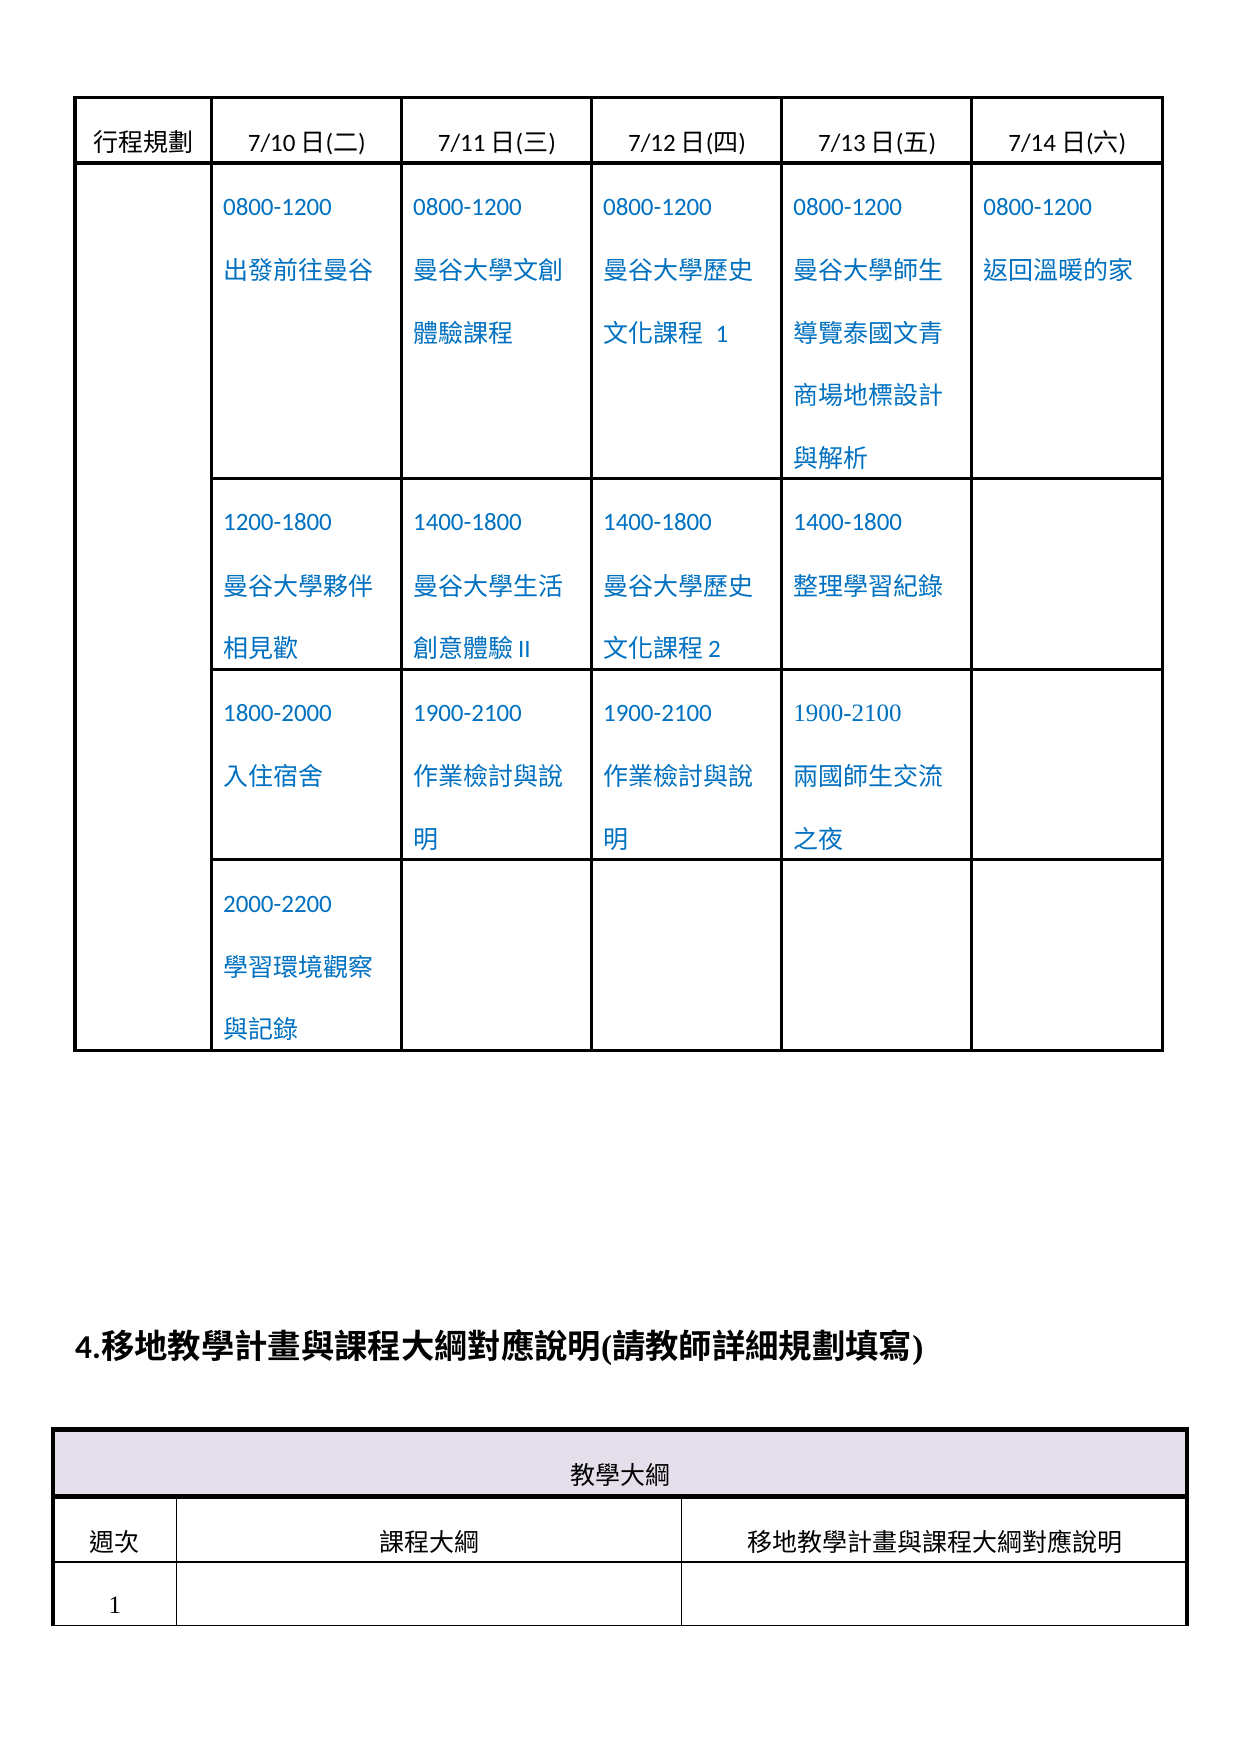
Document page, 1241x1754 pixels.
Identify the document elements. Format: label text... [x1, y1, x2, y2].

table_cell 週次 [55, 1499, 176, 1561]
table_cell 2000-2200 學習環境觀察與記錄 [213, 861, 400, 1049]
table_cell 1900-2100 兩國師生交流之夜 [783, 671, 970, 858]
table_cell 0800-1200 曼谷大學師生導覽泰國文青商場地標設計與解析 [783, 165, 970, 477]
table_cell 0800-1200 曼谷大學歷史文化課程 1 [593, 165, 780, 477]
table_header 教學大綱 [55, 1432, 1185, 1494]
table_cell 1200-1800 曼谷大學夥伴相見歡 [213, 480, 400, 668]
table_cell [682, 1563, 1185, 1625]
table_cell [973, 480, 1161, 668]
table_cell 1400-1800 整理學習紀錄 [783, 480, 970, 668]
table_header 7/14日(六) [973, 99, 1161, 161]
table_cell 移地教學計畫與課程大綱對應說明 [682, 1499, 1185, 1561]
table_cell 1 [55, 1563, 176, 1625]
table_cell [403, 861, 590, 1049]
table_cell 1800-2000 入住宿舍 [213, 671, 400, 858]
table_cell 0800-1200 返回溫暖的家 [973, 165, 1161, 477]
table_cell 0800-1200 曼谷大學文創體驗課程 [403, 165, 590, 477]
table_cell 1400-1800 曼谷大學歷史文化課程2 [593, 480, 780, 668]
table_cell 1400-1800 曼谷大學生活創意體驗II [403, 480, 590, 668]
table_cell [783, 861, 970, 1049]
table_header 7/12日(四) [593, 99, 780, 161]
table_cell 1900-2100 作業檢討與說明 [593, 671, 780, 858]
table_header 行程規劃 [77, 99, 210, 161]
table_cell [593, 861, 780, 1049]
table_cell 0800-1200 出發前往曼谷 [213, 165, 400, 477]
table_header 7/11日(三) [403, 99, 590, 161]
table_cell [973, 671, 1161, 858]
table_cell 1900-2100 作業檢討與說明 [403, 671, 590, 858]
table_header 7/13日(五) [783, 99, 970, 161]
table_cell [973, 861, 1161, 1049]
table_cell [177, 1563, 681, 1625]
table_cell [77, 165, 210, 1049]
text 4.移地教學計畫與課程大綱對應說明(請教師詳細規劃填寫) [75, 1302, 1165, 1364]
table_cell 課程大綱 [177, 1499, 681, 1561]
table_header 7/10日(二) [213, 99, 400, 161]
